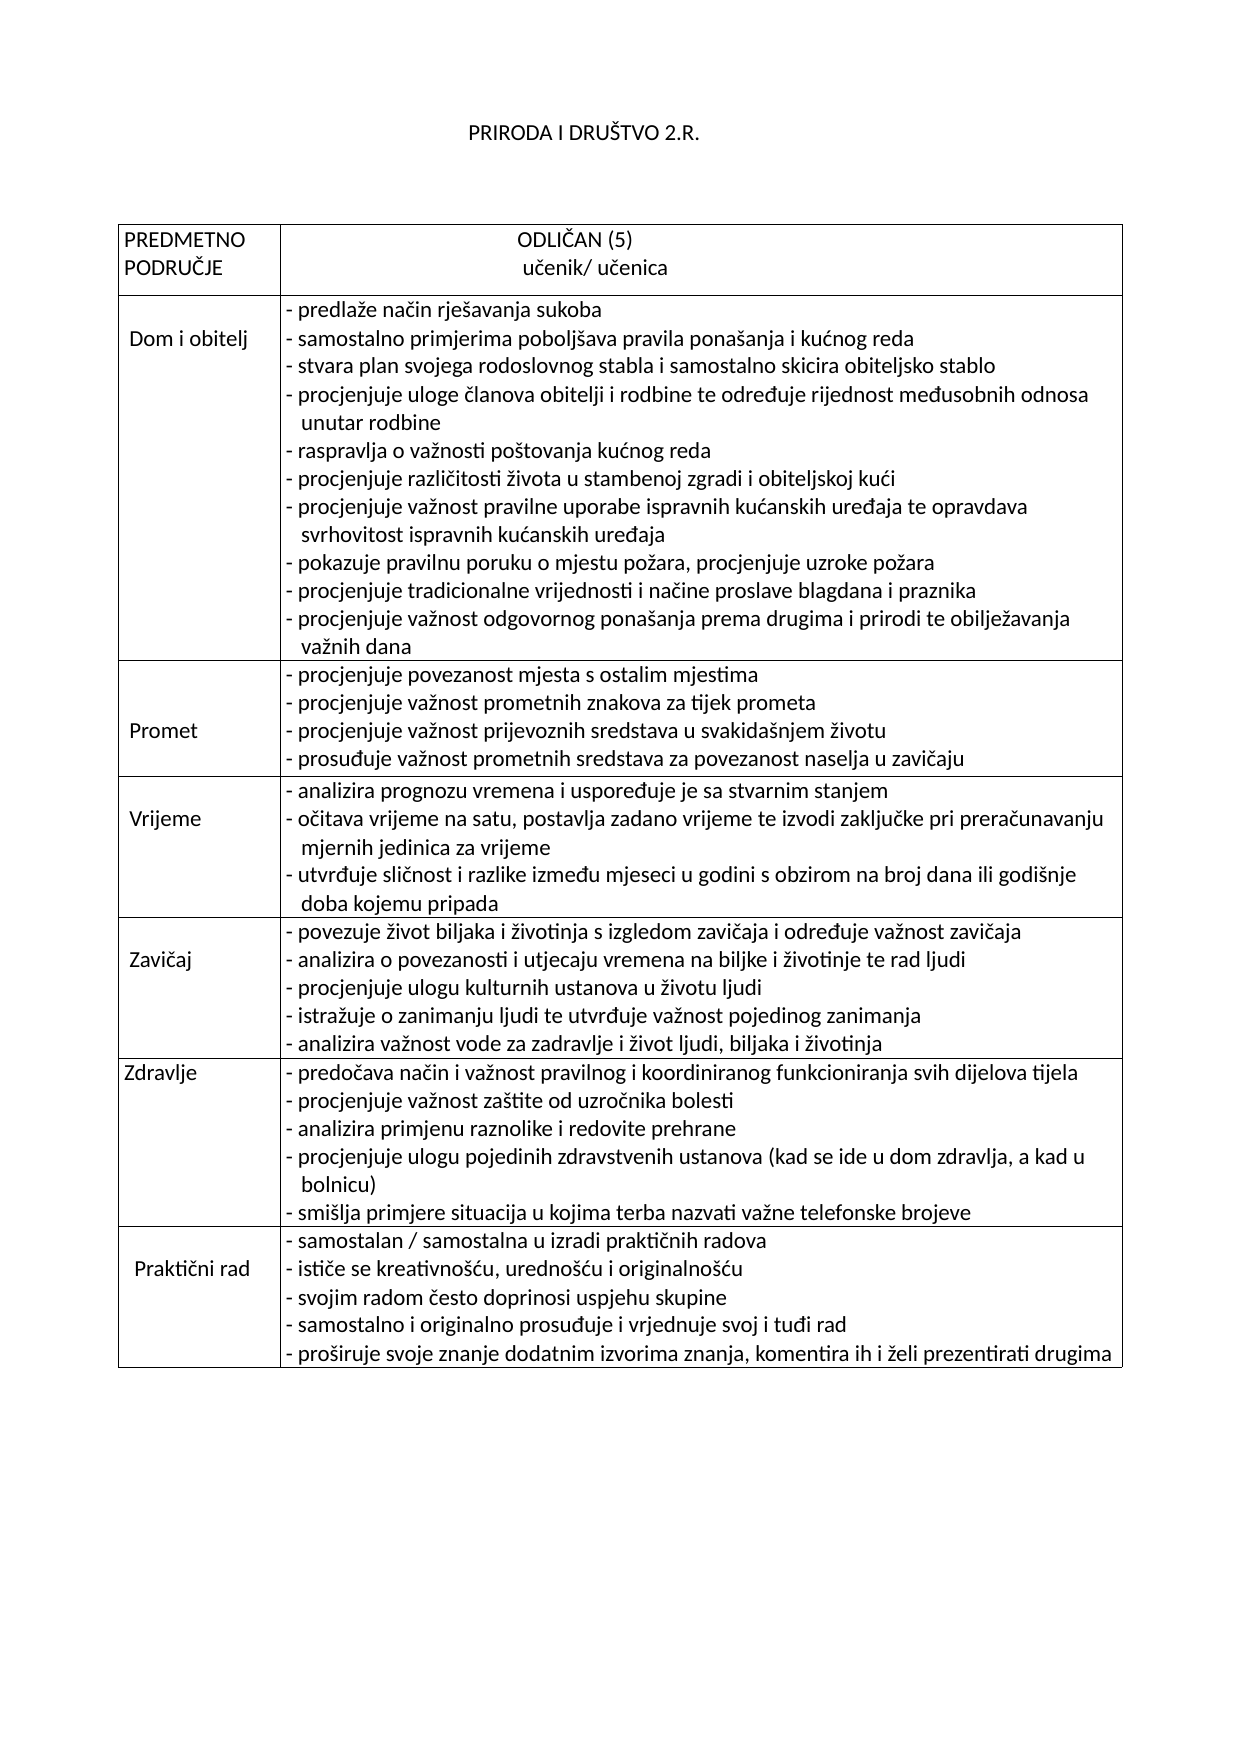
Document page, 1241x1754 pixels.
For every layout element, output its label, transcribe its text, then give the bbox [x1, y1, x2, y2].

table_cell Dom i obitelj [119, 296, 280, 660]
table_cell - procjenjuje povezanost mjesta s ostalim mjestima - procjenjuje važnost prometnih znakova za tijek prometa - procjenjuje važnost prijevoznih sredstava u svakidašnjem životu - prosuđuje važnost prometnih sredstava za povezanost naselja u zavičaju [281, 661, 1122, 776]
table_cell Promet [119, 661, 280, 776]
table_cell - samostalan / samostalna u izradi praktičnih radova - ističe se kreativnošću, urednošću i originalnošću - svojim radom često doprinosi uspjehu skupine - samostalno i originalno prosuđuje i vrjednuje svoj i tuđi rad - proširuje svoje znanje dodatnim izvorima znanja, komentira ih i želi prezentirati drugima [281, 1227, 1122, 1367]
table_cell - predlaže način rješavanja sukoba - samostalno primjerima poboljšava pravila ponašanja i kućnog reda - stvara plan svojega rodoslovnog stabla i samostalno skicira obiteljsko stablo - procjenjuje uloge članova obitelji i rodbine te određuje rijednost međusobnih odnosa unutar rodbine - raspravlja o važnosti poštovanja kućnog reda - procjenjuje različitosti života u stambenoj zgradi i obiteljskoj kući - procjenjuje važnost pravilne uporabe ispravnih kućanskih uređaja te opravdava svrhovitost ispravnih kućanskih uređaja - pokazuje pravilnu poruku o mjestu požara, procjenjuje uzroke požara - procjenjuje tradicionalne vrijednosti i načine proslave blagdana i praznika - procjenjuje važnost odgovornog ponašanja prema drugima i prirodi te obilježavanja važnih dana [281, 296, 1122, 660]
table_cell Zavičaj [119, 918, 280, 1057]
text PRIRODA I DRUŠTVO 2.R. [118, 118, 1122, 146]
table_cell - povezuje život biljaka i životinja s izgledom zavičaja i određuje važnost zavičaja - analizira o povezanosti i utjecaju vremena na biljke i životinje te rad ljudi - procjenjuje ulogu kulturnih ustanova u životu ljudi - istražuje o zanimanju ljudi te utvrđuje važnost pojedinog zanimanja - analizira važnost vode za zadravlje i život ljudi, biljaka i životinja [281, 918, 1122, 1057]
table_cell Zdravlje [119, 1059, 280, 1226]
table_header PREDMETNO PODRUČJE [119, 225, 280, 295]
table_cell - predočava način i važnost pravilnog i koordiniranog funkcioniranja svih dijelova tijela - procjenjuje važnost zaštite od uzročnika bolesti - analizira primjenu raznolike i redovite prehrane - procjenjuje ulogu pojedinih zdravstvenih ustanova (kad se ide u dom zdravlja, a kad u bolnicu) - smišlja primjere situacija u kojima terba nazvati važne telefonske brojeve [281, 1059, 1122, 1226]
table_header ODLIČAN (5) učenik/ učenica [281, 225, 1122, 295]
table_cell Praktični rad [119, 1227, 280, 1367]
table_cell - analizira prognozu vremena i uspoređuje je sa stvarnim stanjem - očitava vrijeme na satu, postavlja zadano vrijeme te izvodi zaključke pri preračunavanju mjernih jedinica za vrijeme - utvrđuje sličnost i razlike između mjeseci u godini s obzirom na broj dana ili godišnje doba kojemu pripada [281, 777, 1122, 917]
table_cell Vrijeme [119, 777, 280, 917]
